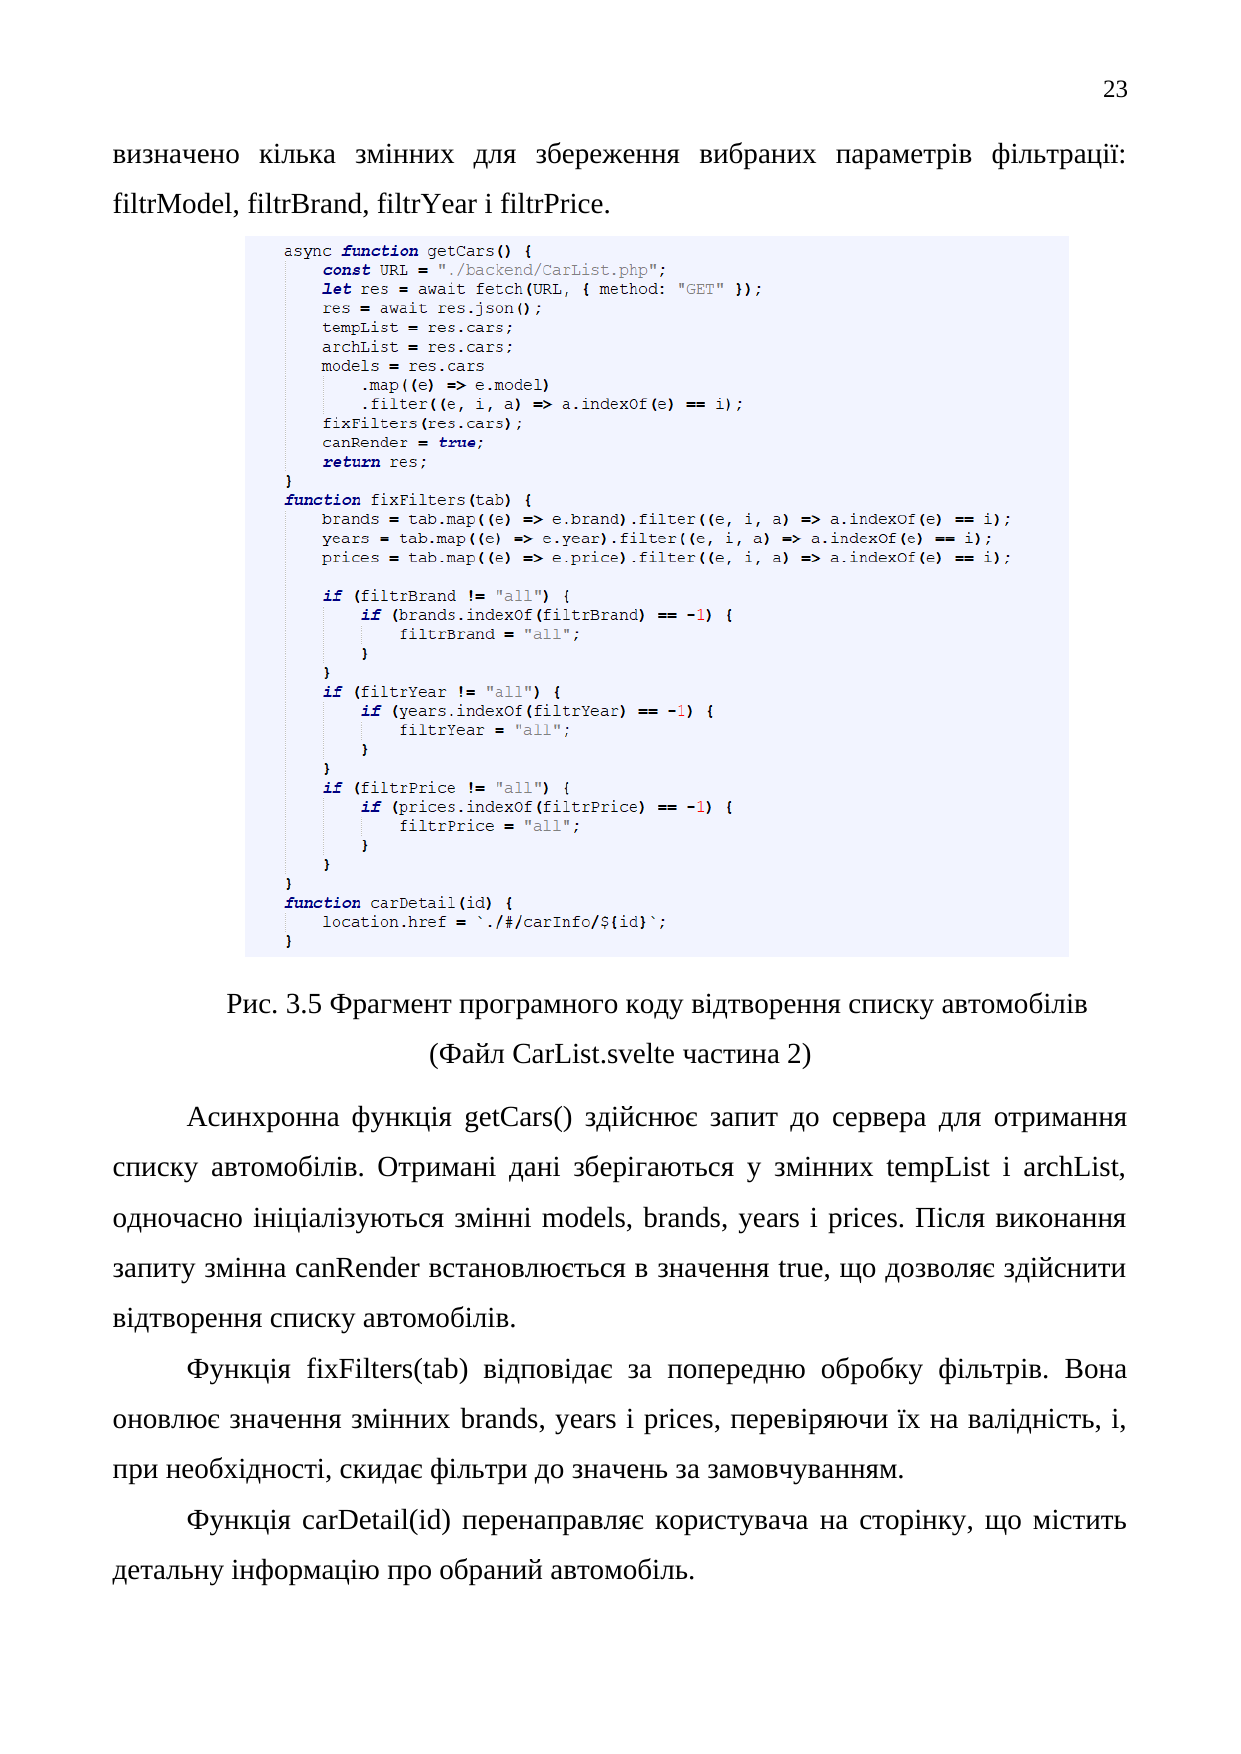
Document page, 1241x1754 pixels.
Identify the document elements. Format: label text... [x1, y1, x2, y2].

text Функція fixFilters(tab) відповідає за попередню обробку фільтрів. Вона оновлює значення змінних brands, years і prices, перевіряючи їх на валідність, і, при необхідності, скидає фільтри до значень за замовчуванням. [112, 1351, 1128, 1485]
text Рис. 3.5 Фрагмент програмного коду відтворення списку автомобілів (Файл CarList.svelte частина 2) [112, 986, 1128, 1070]
text Функція carDetail(id) перенаправляє користувача на сторінку, що містить детальну інформацію про обраний автомобіль. [112, 1502, 1128, 1586]
picture [245, 236, 1069, 957]
text Асинхронна функція getCars() здійснює запит до сервера для отримання списку автомобілів. Отримані дані зберігаються у змінних tempList і archList, одночасно ініціалізуються змінні models, brands, years і prices. Після виконання запиту змінна canRender встановлюється в значення true, що дозволяє здійснити відтворення списку автомобілів. [112, 1099, 1128, 1334]
text визначено кілька змінних для збереження вибраних параметрів фільтрації: filtrModel, filtrBrand, filtrYear і filtrPrice. [112, 136, 1128, 220]
